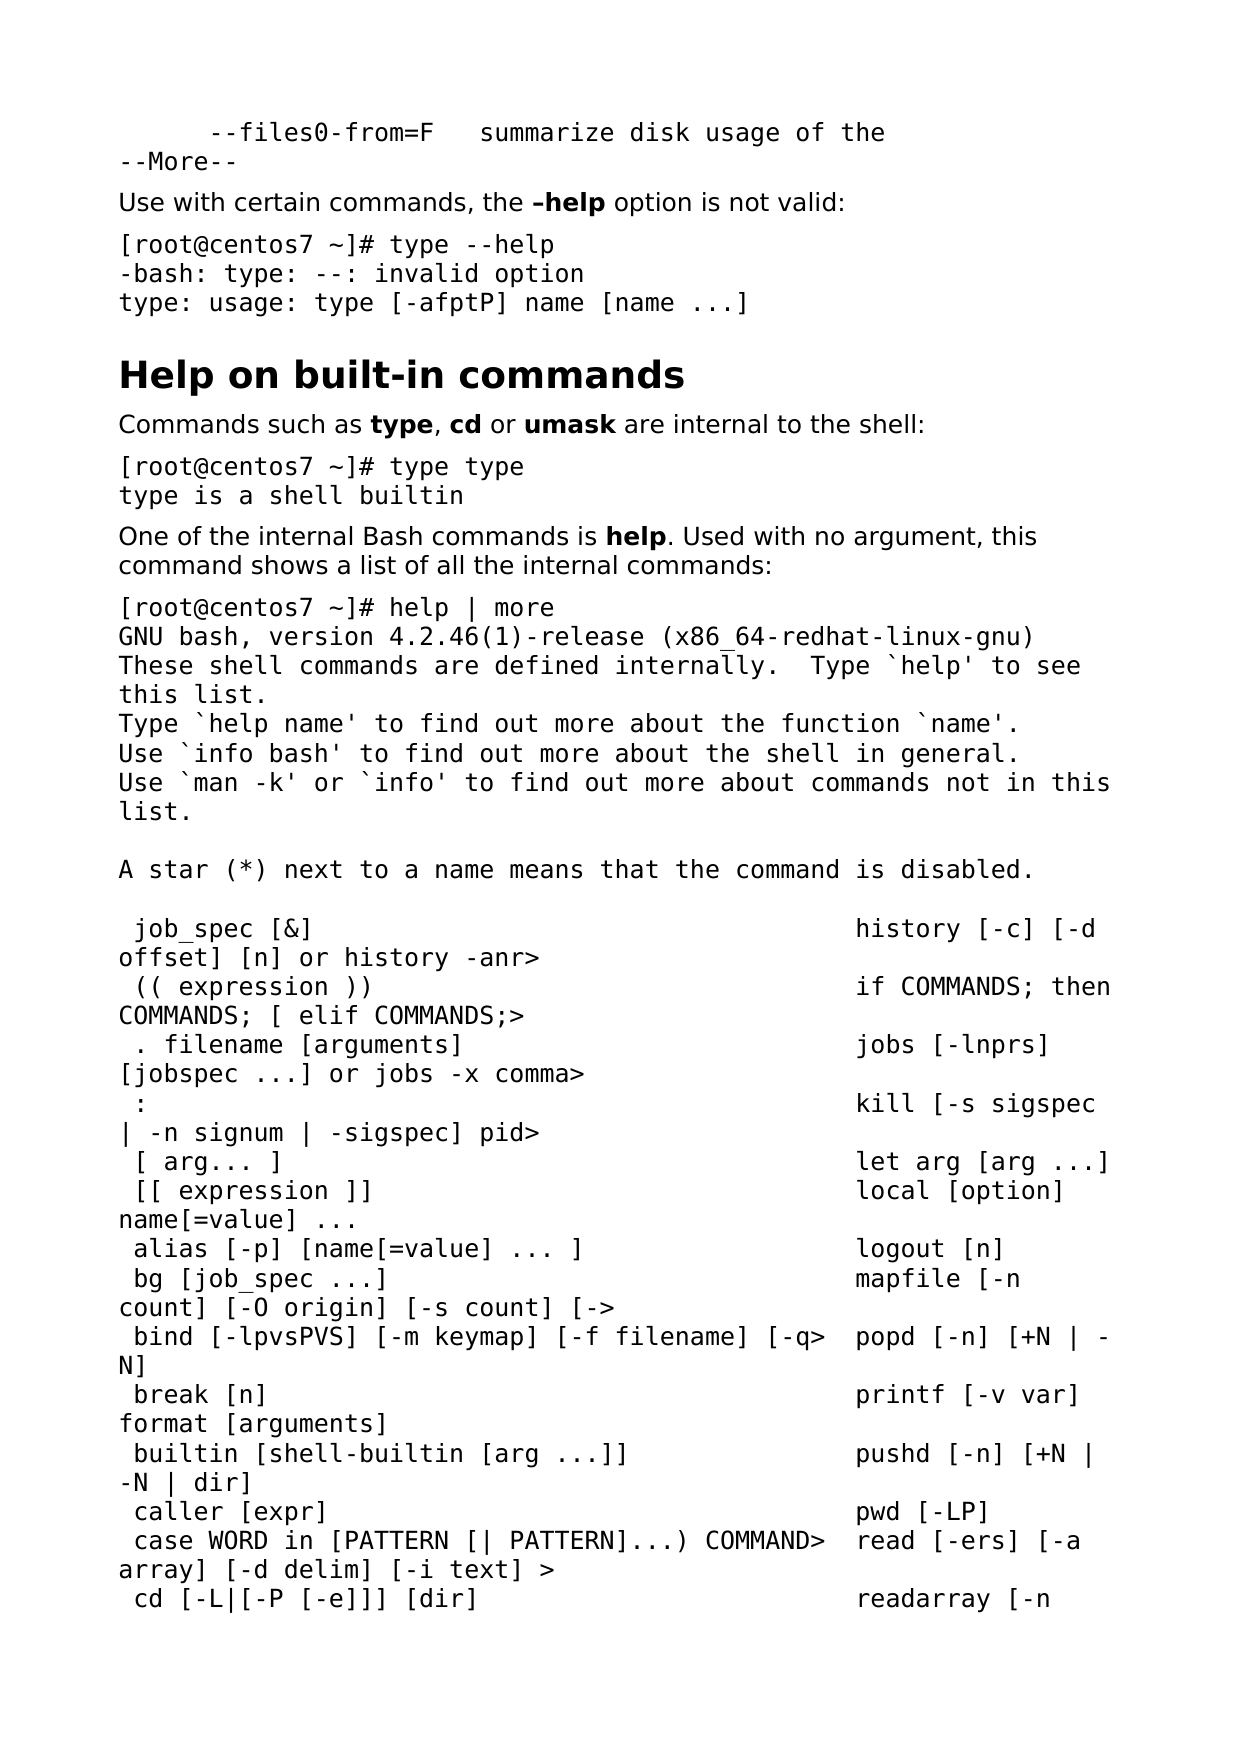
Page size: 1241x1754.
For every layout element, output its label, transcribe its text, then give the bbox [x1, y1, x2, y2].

subtitle Help on built-in commands [118, 354, 1122, 398]
text Commands such as type, cd or umask are internal to the shell: [118, 410, 1122, 439]
text [root@centos7 ~]# type type type is a shell builtin [118, 452, 1122, 510]
text [root@centos7 ~]# type --help -bash: type: --: invalid option type: usage: type [-afptP] name [name ...] [118, 230, 1122, 317]
text One of the internal Bash commands is help. Used with no argument, this command shows a list of all the internal commands: [118, 522, 1122, 580]
text --files0-from=F summarize disk usage of the --More-- [118, 118, 1122, 176]
text [root@centos7 ~]# help | more GNU bash, version 4.2.46(1)-release (x86_64-redhat-linux-gnu) These shell commands are defined internally. Type `help' to see this list. Type `help name' to find out more about the function `name'. Use `info bash' to find out more about the shell in general. Use `man -k' or `info' to find out more about commands not in this list. A star (*) next to a name means that the command is disabled. job_spec [&] history [-c] [-d offset] [n] or history -anr> (( expression )) if COMMANDS; then COMMANDS; [ elif COMMANDS;> . filename [arguments] jobs [-lnprs] [jobspec ...] or jobs -x comma> : kill [-s sigspec | -n signum | -sigspec] pid> [ arg... ] let arg [arg ...] [[ expression ]] local [option] name[=value] ... alias [-p] [name[=value] ... ] logout [n] bg [job_spec ...] mapfile [-n count] [-O origin] [-s count] [-> bind [-lpvsPVS] [-m keymap] [-f filename] [-q> popd [-n] [+N | -N] break [n] printf [-v var] format [arguments] builtin [shell-builtin [arg ...]] pushd [-n] [+N | -N | dir] caller [expr] pwd [-LP] case WORD in [PATTERN [| PATTERN]...) COMMAND> read [-ers] [-a array] [-d delim] [-i text] > cd [-L|[-P [-e]]] [dir] readarray [-n [118, 593, 1122, 1614]
text Use with certain commands, the –help option is not valid: [118, 188, 1122, 217]
